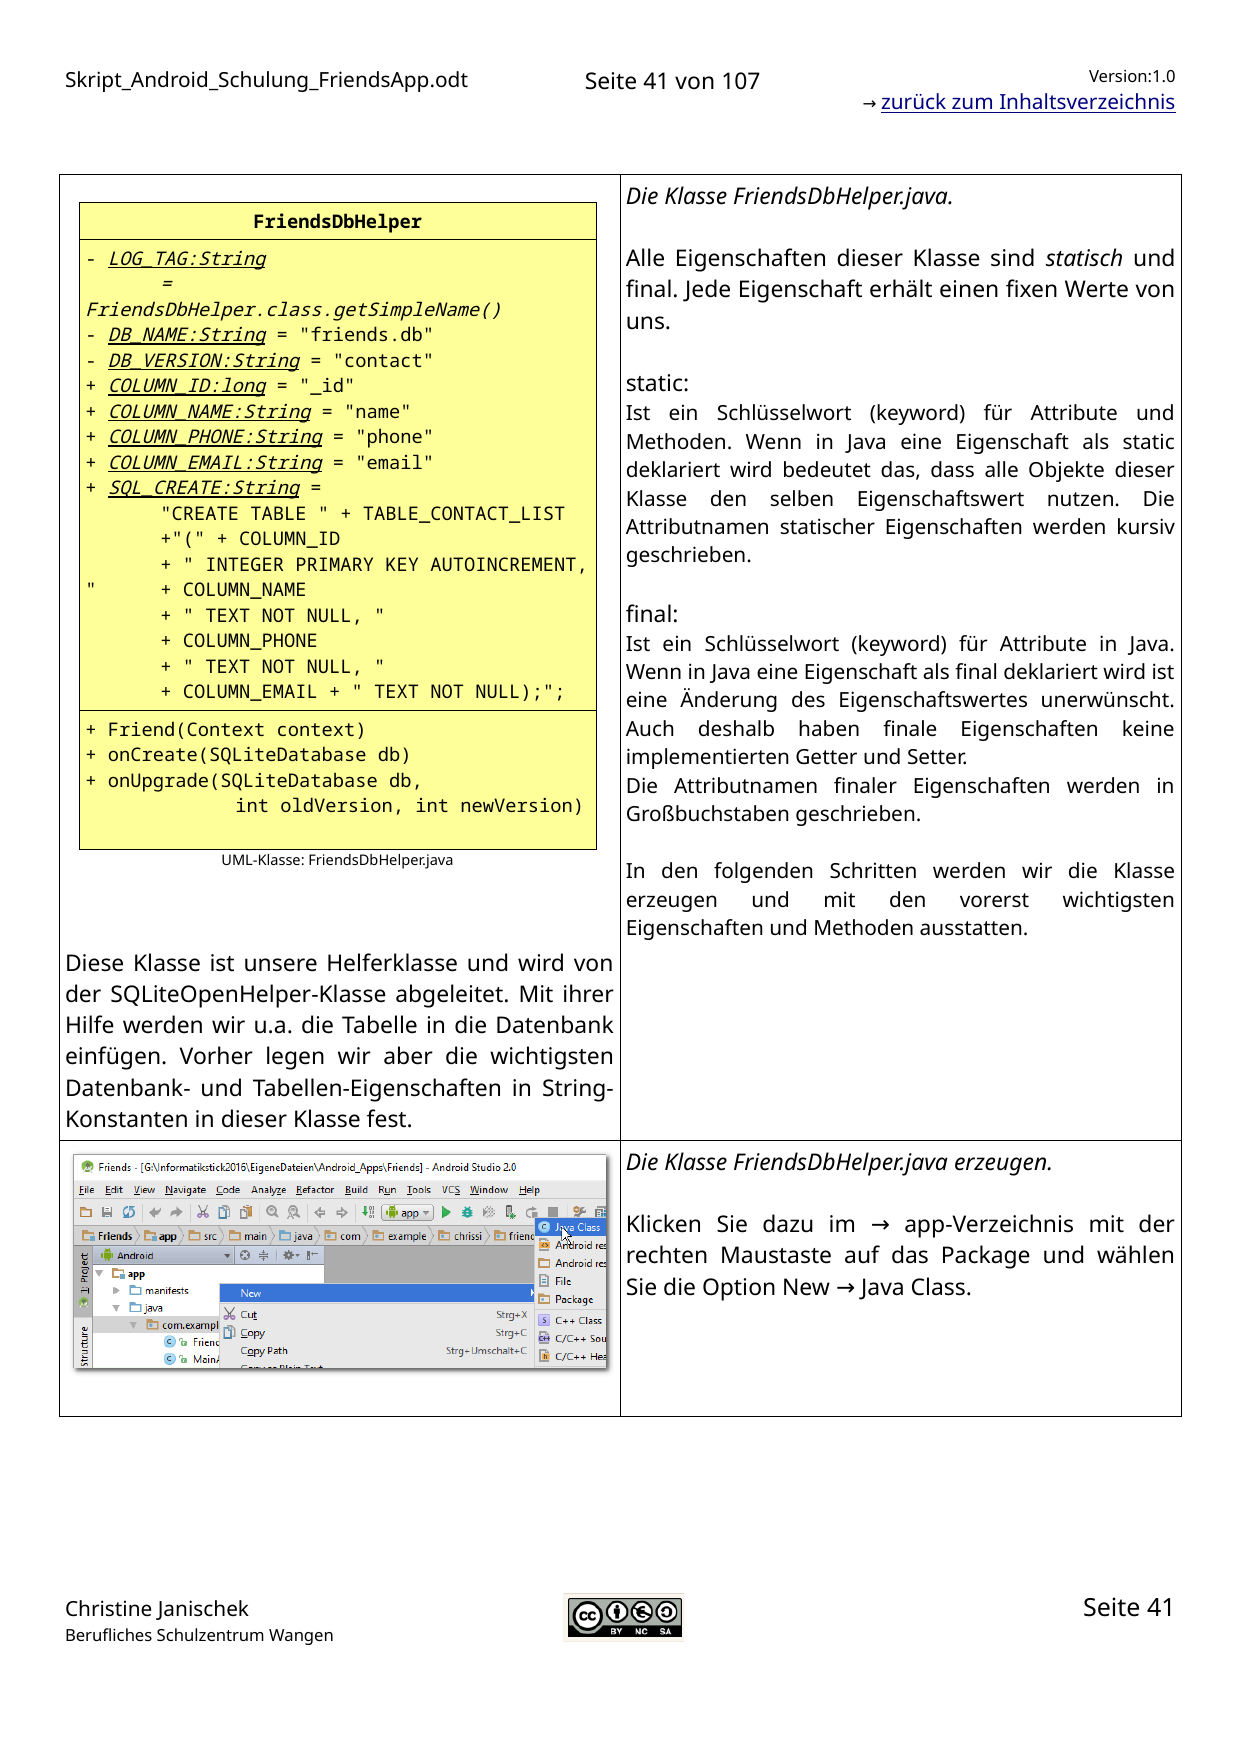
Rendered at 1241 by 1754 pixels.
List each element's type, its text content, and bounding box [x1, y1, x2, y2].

table_cell + Friend(Context context) + onCreate(SQLiteDatabase db) + onUpgrade(SQLiteDatabase db, int oldVersion, int newVersion) [80, 711, 596, 849]
table_cell Die Klasse FriendsDbHelper.java erzeugen. Klicken Sie dazu im → app-Verzeichnis mit der rechten Maustaste auf das Package und wählen Sie die Option New → Java Class. [621, 1141, 1181, 1416]
table_header Diese Klasse ist unsere Helferklasse und wird von der SQLiteOpenHelper-Klasse abgeleitet. Mit ihrer Hilfe werden wir u.a. die Tabelle in die Datenbank einfügen. Vorher legen wir aber die wichtigsten Datenbank- und Tabellen-Eigenschaften in String-Konstanten in dieser Klasse fest. [60, 175, 620, 1140]
table_cell [60, 1141, 620, 1416]
picture [64, 1145, 615, 1377]
table_cell - LOG_TAG:String = FriendsDbHelper.class.getSimpleName() - DB_NAME:String = "friends.db" - DB_VERSION:String = "contact" + COLUMN_ID:long = "_id" + COLUMN_NAME:String = "name" + COLUMN_PHONE:String = "phone" + COLUMN_EMAIL:String = "email" + SQL_CREATE:String = "CREATE TABLE " + TABLE_CONTACT_LIST +"(" + COLUMN_ID + " INTEGER PRIMARY KEY AUTOINCREMENT, " + COLUMN_NAME + " TEXT NOT NULL, " + COLUMN_PHONE + " TEXT NOT NULL, " + COLUMN_EMAIL + " TEXT NOT NULL);"; [80, 240, 596, 710]
table_header Die Klasse FriendsDbHelper.java. Alle Eigenschaften dieser Klasse sind statisch und final. Jede Eigenschaft erhält einen fixen Werte von uns. static: Ist ein Schlüsselwort (keyword) für Attribute und Methoden. Wenn in Java eine Eigenschaft als static deklariert wird bedeutet das, dass alle Objekte dieser Klasse den selben Eigenschaftswert nutzen. Die Attributnamen statischer Eigenschaften werden kursiv geschrieben. final: Ist ein Schlüsselwort (keyword) für Attribute in Java. Wenn in Java eine Eigenschaft als final deklariert wird ist eine Änderung des Eigenschaftswertes unerwünscht. Auch deshalb haben finale Eigenschaften keine implementierten Getter und Setter. Die Attributnamen finaler Eigenschaften werden in Großbuchstaben geschrieben. In den folgenden Schritten werden wir die Klasse erzeugen und mit den vorerst wichtigsten Eigenschaften und Methoden ausstatten. [621, 175, 1181, 1140]
picture [563, 1592, 685, 1642]
table_header FriendsDbHelper [80, 203, 596, 239]
